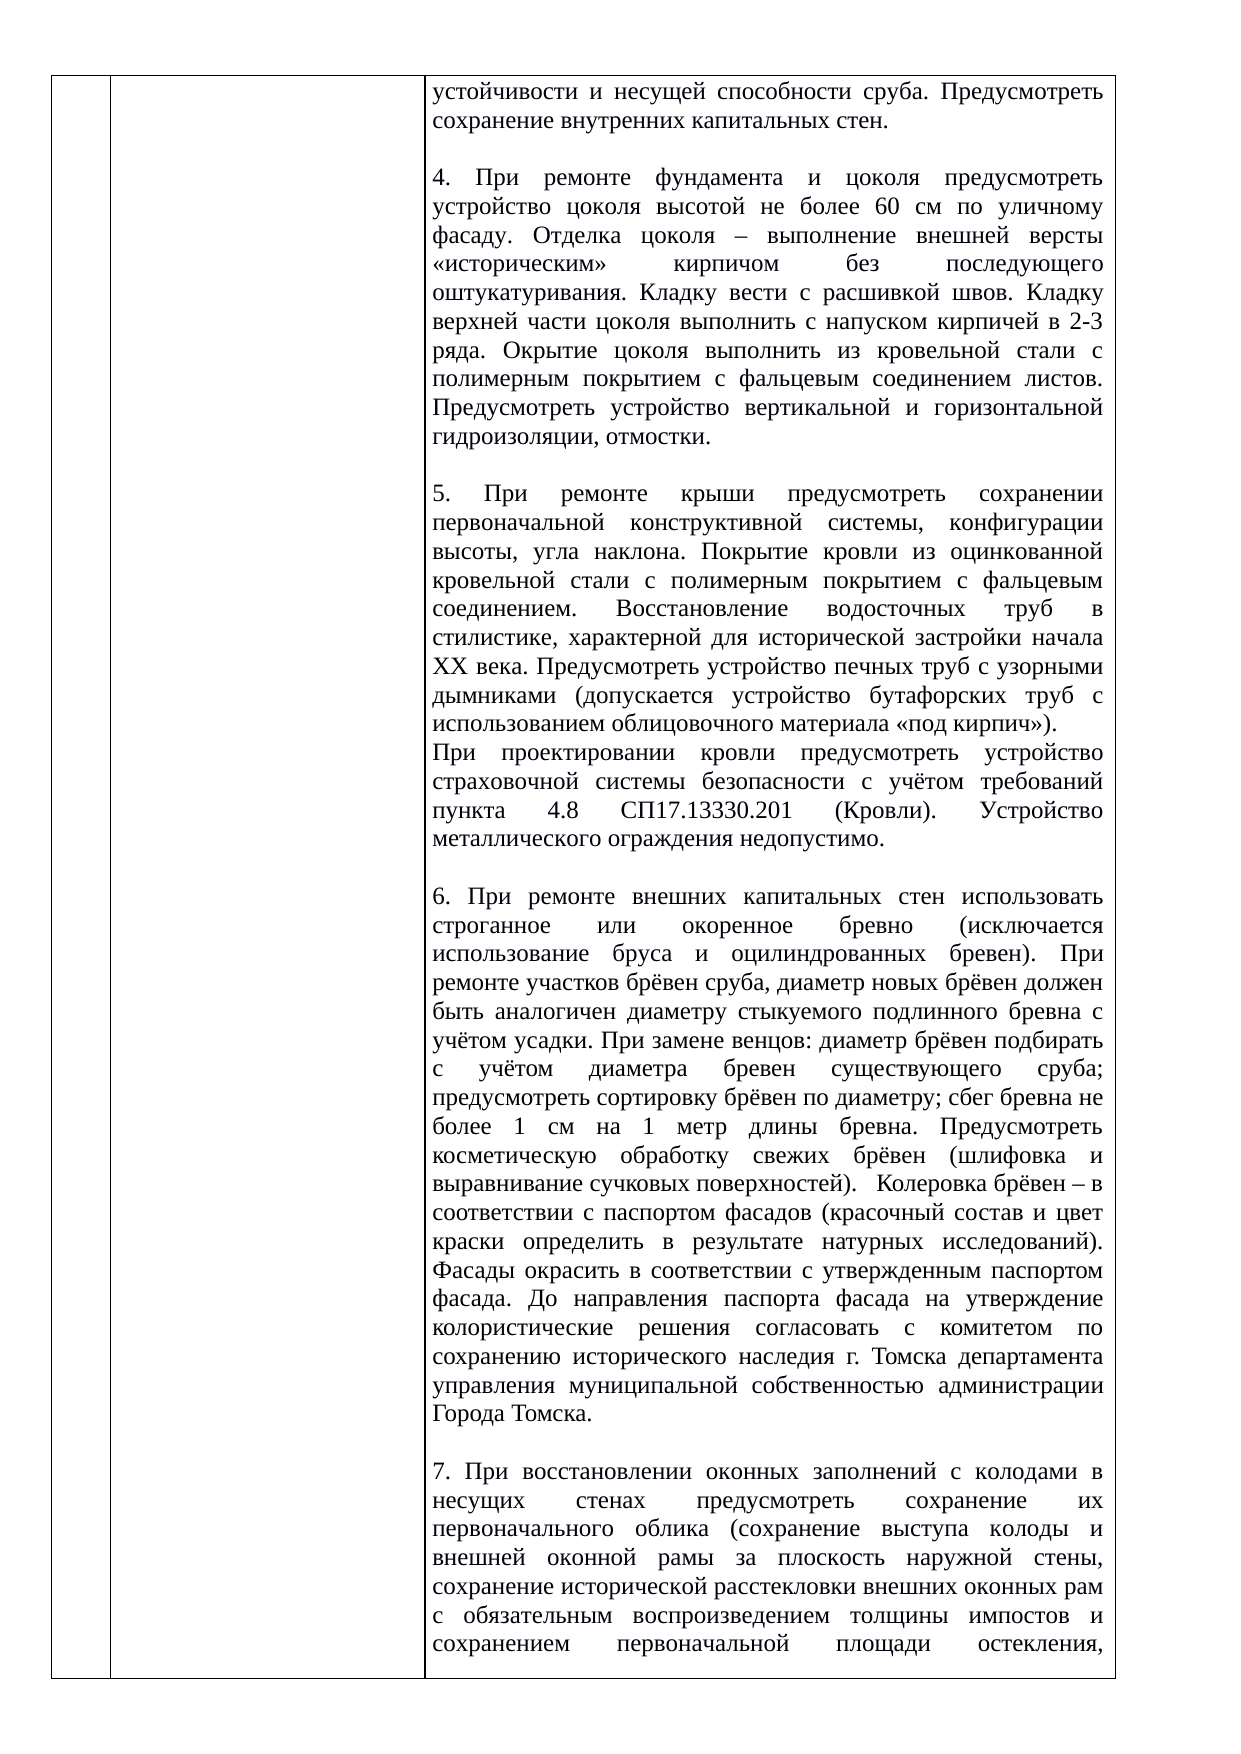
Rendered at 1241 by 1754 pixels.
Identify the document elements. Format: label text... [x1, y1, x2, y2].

table_cell [111, 76, 424, 1678]
table_cell устойчивости и несущей способности сруба. Предусмотреть сохранение внутренних капитальных стен. 4. При ремонте фундамента и цоколя предусмотреть устройство цоколя высотой не более 60 см по уличному фасаду. Отделка цоколя – выполнение внешней версты «историческим» кирпичом без последующего оштукатуривания. Кладку вести с расшивкой швов. Кладку верхней части цоколя выполнить с напуском кирпичей в 2-3 ряда. Окрытие цоколя выполнить из кровельной стали с полимерным покрытием с фальцевым соединением листов. Предусмотреть устройство вертикальной и горизонтальной гидроизоляции, отмостки. 5. При ремонте крыши предусмотреть сохранении первоначальной конструктивной системы, конфигурации высоты, угла наклона. Покрытие кровли из оцинкованной кровельной стали с полимерным покрытием с фальцевым соединением. Восстановление водосточных труб в стилистике, характерной для исторической застройки начала XX века. Предусмотреть устройство печных труб с узорными дымниками (допускается устройство бутафорских труб с использованием облицовочного материала «под кирпич»). При проектировании кровли предусмотреть устройство страховочной системы безопасности с учётом требований пункта 4.8 СП17.13330.201 (Кровли). Устройство металлического ограждения недопустимо. 6. При ремонте внешних капитальных стен использовать строганное или окоренное бревно (исключается использование бруса и оцилиндрованных бревен). При ремонте участков брёвен сруба, диаметр новых брёвен должен быть аналогичен диаметру стыкуемого подлинного бревна с учётом усадки. При замене венцов: диаметр брёвен подбирать с учётом диаметра бревен существующего сруба; предусмотреть сортировку брёвен по диаметру; сбег бревна не более 1 см на 1 метр длины бревна. Предусмотреть косметическую обработку свежих брёвен (шлифовка и выравнивание сучковых поверхностей). Колеровка брёвен – в соответствии с паспортом фасадов (красочный состав и цвет краски определить в результате натурных исследований). Фасады окрасить в соответствии с утвержденным паспортом фасада. До направления паспорта фасада на утверждение колористические решения согласовать с комитетом по сохранению исторического наследия г. Томска департамента управления муниципальной собственностью администрации Города Томска. 7. При восстановлении оконных заполнений с колодами в несущих стенах предусмотреть сохранение их первоначального облика (сохранение выступа колоды и внешней оконной рамы за плоскость наружной стены, сохранение исторической расстекловки внешних оконных рам с обязательным воспроизведением толщины импостов и сохранением первоначальной площади остекления, [426, 76, 1115, 1678]
table_cell [52, 76, 110, 1678]
